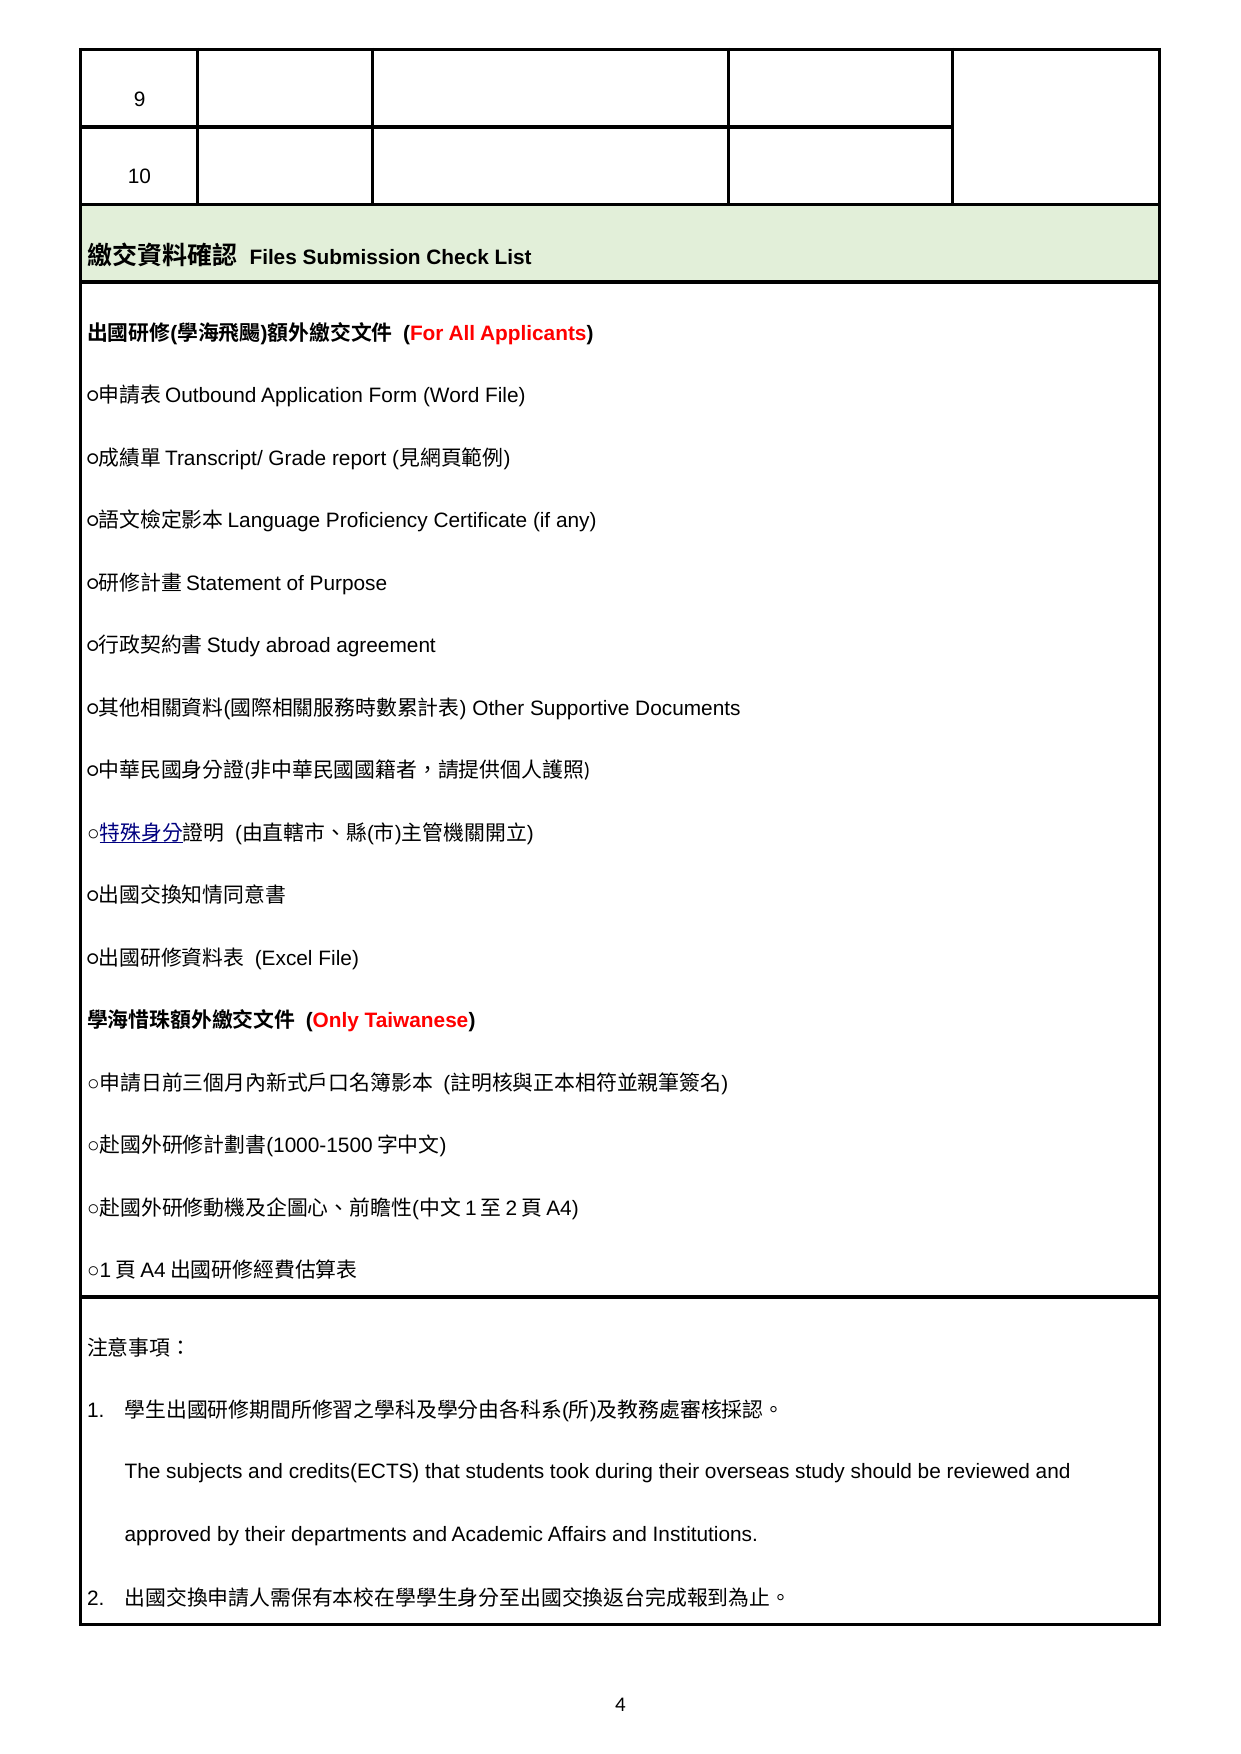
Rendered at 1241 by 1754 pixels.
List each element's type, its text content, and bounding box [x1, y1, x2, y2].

table_cell [199, 129, 371, 203]
table_cell [730, 51, 951, 125]
table_cell [954, 51, 1158, 203]
table_cell [730, 129, 951, 203]
table_cell 繳交資料確認 Files Submission Check List [82, 206, 1158, 280]
table_cell [374, 129, 727, 203]
table_cell 出國研修(學海飛颺)額外繳交文件 (For All Applicants) ○申請表Outbound Application Form (Word File) ○成績單Transcript/ Grade report (見網頁範例) ○語文檢定影本Language Proficiency Certificate (if any) ○研修計畫Statement of Purpose ○行政契約書Study abroad agreement ○其他相關資料(國際相關服務時數累計表) Other Supportive Documents ○中華民國身分證(非中華民國國籍者，請提供個人護照) ○特殊身分證明 (由直轄市、縣(市)主管機關開立) ○出國交換知情同意書 ○出國研修資料表 (Excel File) 學海惜珠額外繳交文件 (Only Taiwanese) ○申請日前三個月內新式戶口名簿影本 (註明核與正本相符並親筆簽名) ○赴國外研修計劃書(1000-1500字中文) ○赴國外研修動機及企圖心、前瞻性(中文1至2頁A4) ○1頁A4出國研修經費估算表 [82, 284, 1158, 1295]
table_cell [199, 51, 371, 125]
table_cell 9 [82, 51, 196, 125]
table_cell 注意事項： 學生出國研修期間所修習之學科及學分由各科系(所)及教務處審核採認。 The subjects and credits(ECTS) that students took during their overseas study should be reviewed and approved by their departments and Academic Affairs and Institutions. 出國交換申請人需保有本校在學學生身分至出國交換返台完成報到為止。 [82, 1299, 1158, 1623]
table_cell [374, 51, 727, 125]
table_cell 10 [82, 129, 196, 203]
